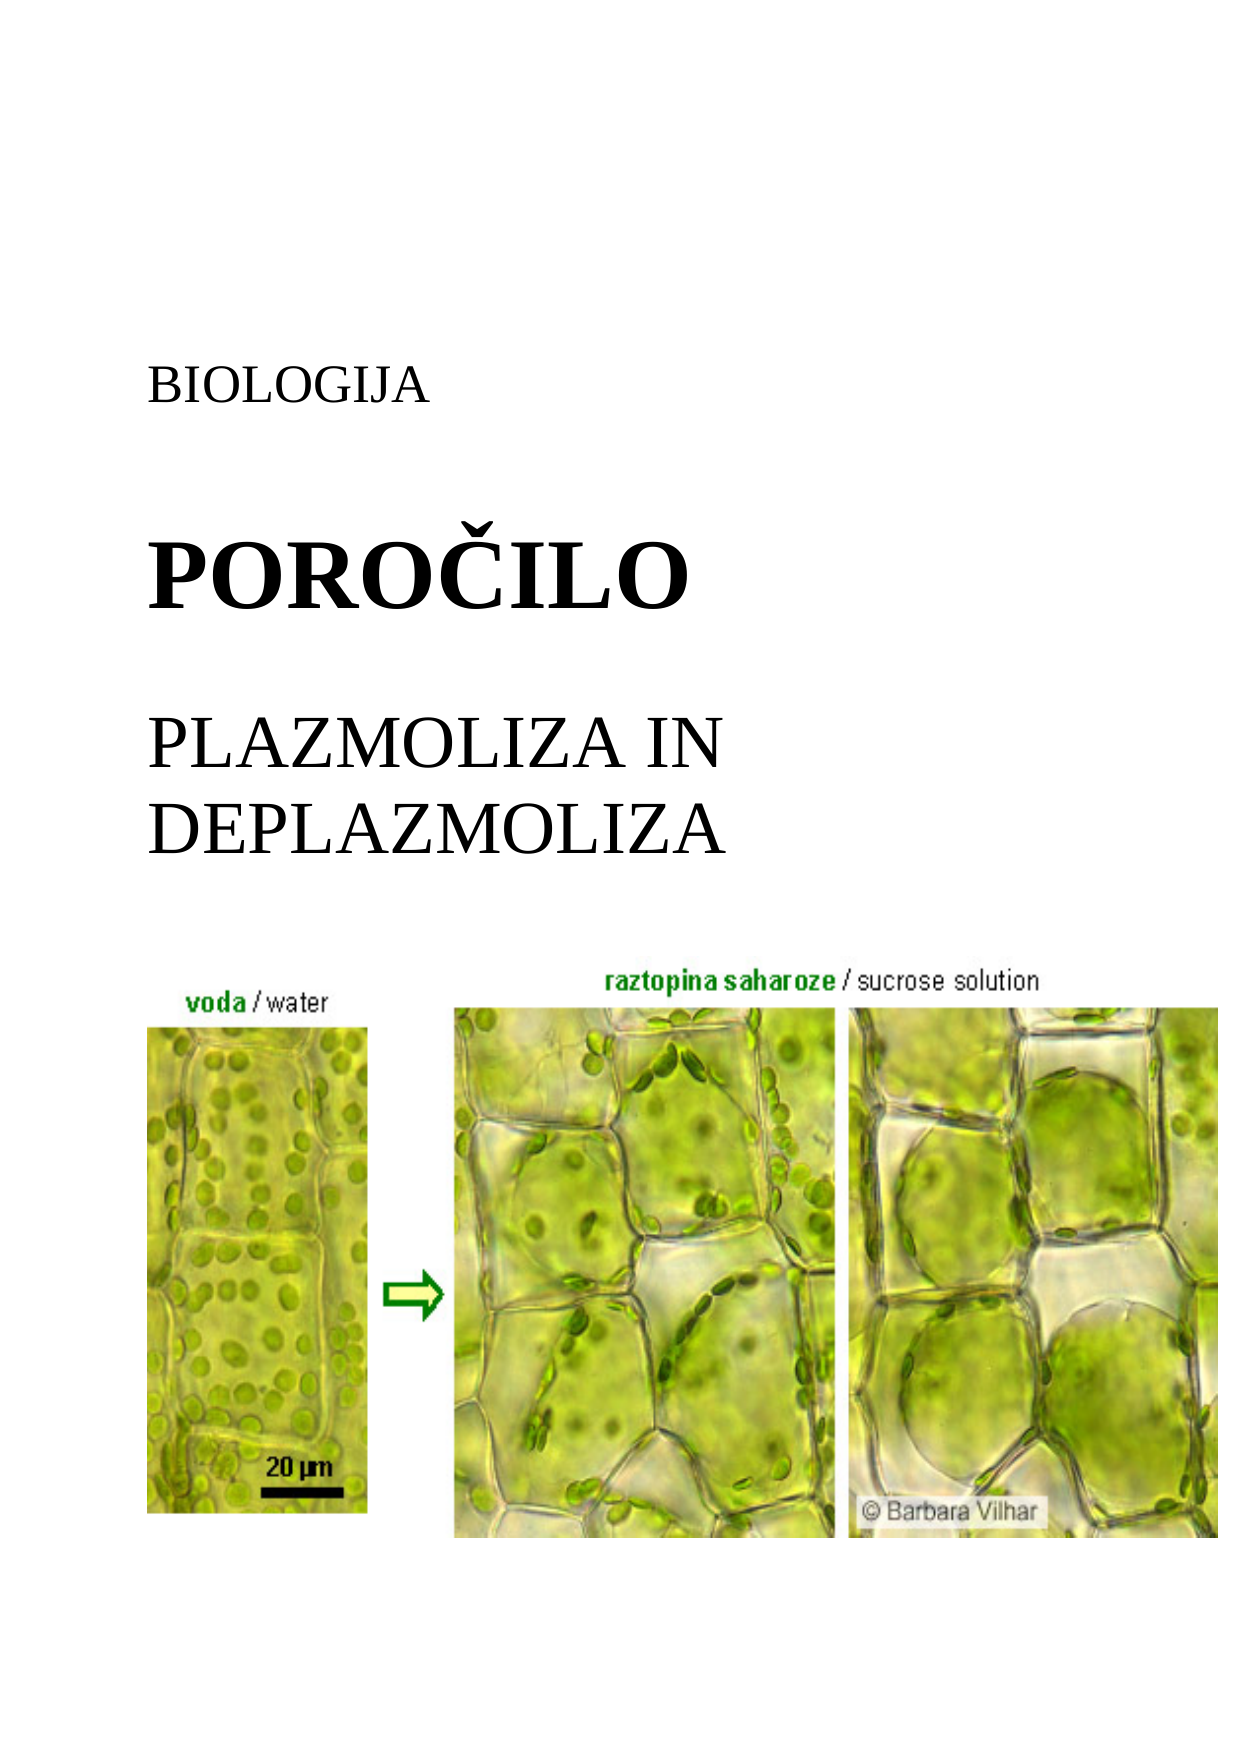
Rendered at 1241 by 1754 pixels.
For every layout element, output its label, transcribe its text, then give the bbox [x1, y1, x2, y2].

picture [147, 956, 1218, 1538]
text POROČILO [148, 515, 1125, 630]
text PLAZMOLIZA IN DEPLAZMOLIZA [148, 697, 1125, 870]
text BIOLOGIJA [148, 352, 1125, 415]
